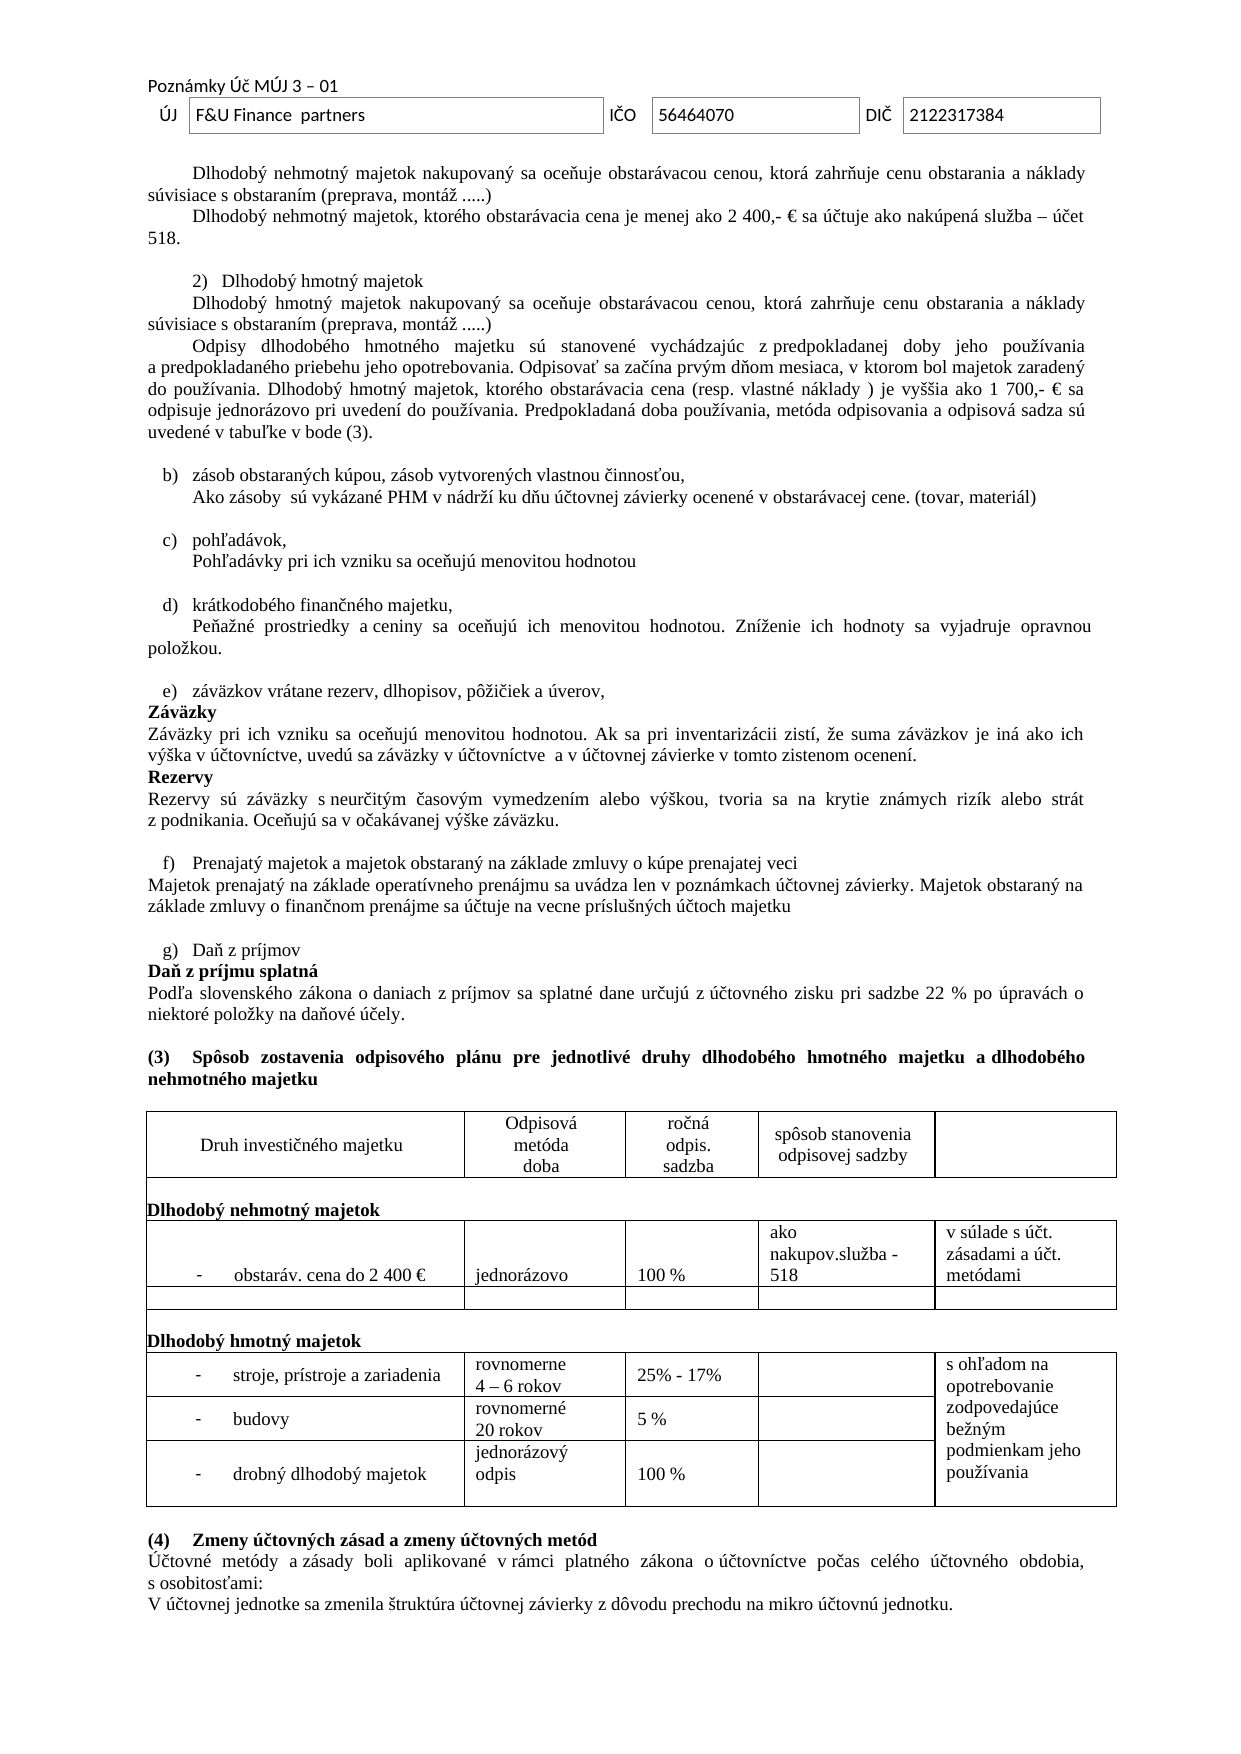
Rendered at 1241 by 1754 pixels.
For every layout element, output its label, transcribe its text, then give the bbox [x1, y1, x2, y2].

table_cell 25% - 17% [626, 1353, 758, 1396]
text Odpisy dlhodobého hmotného majetku sú stanovené vychádzajúc z predpokladanej doby jeho používania a predpokladaného priebehu jeho opotrebovania. Odpisovať sa začína prvým dňom mesiaca, v ktorom bol majetok zaradený do používania. Dlhodobý hmotný majetok, ktorého obstarávacia cena (resp. vlastné náklady ) je vyššia ako 1 700,- € sa odpisuje jednorázovo pri uvedení do používania. Predpokladaná doba používania, metóda odpisovania a odpisová sadza sú uvedené v tabuľke v bode (3). [148, 335, 1085, 442]
table_header ročná odpis. sadzba [626, 1112, 758, 1177]
table_cell s ohľadom na opotrebovanie zodpovedajúce bežným podmienkam jeho používania [936, 1353, 1116, 1506]
table_header Odpisová metóda doba [465, 1112, 625, 1177]
text Podľa slovenského zákona o daniach z príjmov sa splatné dane určujú z účtovného zisku pri sadzbe 22 % po úpravách o niektoré položky na daňové účely. [148, 982, 1085, 1025]
text Dlhodobý nehmotný majetok, ktorého obstarávacia cena je menej ako 2 400,- € sa účtuje ako nakúpená služba – účet 518. [148, 205, 1085, 248]
table_cell 5 % [626, 1397, 758, 1440]
text Dlhodobý nehmotný majetok nakupovaný sa oceňuje obstarávacou cenou, ktorá zahrňuje cenu obstarania a náklady súvisiace s obstaraním (preprava, montáž .....) [148, 162, 1085, 205]
table_cell jednorázovo [465, 1221, 625, 1286]
text Záväzky pri ich vzniku sa oceňujú menovitou hodnotou. Ak sa pri inventarizácii zistí, že suma záväzkov je iná ako ich výška v účtovníctve, uvedú sa záväzky v účtovníctve a v účtovnej závierke v tomto zistenom ocenení. [148, 723, 1085, 766]
table_cell [147, 1287, 464, 1308]
table_cell [465, 1287, 625, 1308]
text Pohľadávky pri ich vzniku sa oceňujú menovitou hodnotou [148, 550, 1085, 572]
table_header spôsob stanovenia odpisovej sadzby [759, 1112, 934, 1177]
table_cell [759, 1397, 934, 1440]
text b) zásob obstaraných kúpou, zásob vytvorených vlastnou činnosťou, [148, 464, 1085, 486]
text Dlhodobý hmotný majetok nakupovaný sa oceňuje obstarávacou cenou, ktorá zahrňuje cenu obstarania a náklady súvisiace s obstaraním (preprava, montáž .....) [148, 292, 1085, 335]
text Účtovné metódy a zásady boli aplikované v rámci platného zákona o účtovníctve počas celého účtovného obdobia, s osobitosťami: [148, 1550, 1085, 1593]
table_cell ako nakupov.služba - 518 [759, 1221, 934, 1286]
table_cell obstaráv. cena do 2 400 € [147, 1221, 464, 1286]
table_cell [626, 1287, 758, 1308]
table_cell [759, 1287, 934, 1308]
text V účtovnej jednotke sa zmenila štruktúra účtovnej závierky z dôvodu prechodu na mikro účtovnú jednotku. [148, 1593, 1085, 1615]
text e) záväzkov vrátane rezerv, dlhopisov, pôžičiek a úverov, [148, 680, 1085, 701]
text Peňažné prostriedky a ceniny sa oceňujú ich menovitou hodnotou. Zníženie ich hodnoty sa vyjadruje opravnou položkou. [148, 615, 1093, 658]
table_header Druh investičného majetku [147, 1112, 464, 1177]
table_cell 100 % [626, 1221, 758, 1286]
table_cell [936, 1287, 1116, 1308]
text (4) Zmeny účtovných zásad a zmeny účtovných metód [148, 1528, 1085, 1550]
text Rezervy sú záväzky s neurčitým časovým vymedzením alebo výškou, tvoria sa na krytie známych rizík alebo strát z podnikania. Oceňujú sa v očakávanej výške záväzku. [148, 787, 1085, 831]
text (3) Spôsob zostavenia odpisového plánu pre jednotlivé druhy dlhodobého hmotného majetku a dlhodobého nehmotného majetku [148, 1046, 1085, 1089]
text f) Prenajatý majetok a majetok obstaraný na základe zmluvy o kúpe prenajatej veci [148, 852, 1085, 874]
table_cell [1111, 1310, 1116, 1352]
table_cell rovnomerné 20 rokov [465, 1397, 625, 1440]
table_cell budovy [147, 1397, 464, 1440]
table_cell stroje, prístroje a zariadenia [147, 1353, 464, 1396]
table_cell [759, 1441, 934, 1506]
table_cell drobný dlhodobý majetok [147, 1441, 464, 1506]
text 2) Dlhodobý hmotný majetok [148, 270, 1093, 292]
table_cell jednorázový odpis [465, 1441, 625, 1506]
table_cell v súlade s účt. zásadami a účt. metódami [936, 1221, 1116, 1286]
text Záväzky [148, 701, 1085, 723]
text Majetok prenajatý na základe operatívneho prenájmu sa uvádza len v poznámkach účtovnej závierky. Majetok obstaraný na základe zmluvy o finančnom prenájme sa účtuje na vecne príslušných účtoch majetku [148, 874, 1085, 917]
table_cell [759, 1353, 934, 1396]
text c) pohľadávok, [148, 529, 1085, 550]
text g) Daň z príjmov [148, 938, 1085, 960]
text Rezervy [148, 766, 1085, 787]
text Daň z príjmu splatná [148, 960, 1085, 982]
table_header [936, 1112, 1116, 1177]
table_cell Dlhodobý hmotný majetok [147, 1310, 1043, 1352]
table_cell Dlhodobý nehmotný majetok [147, 1178, 1043, 1220]
text d) krátkodobého finančného majetku, [148, 593, 1085, 615]
table_cell [1111, 1178, 1116, 1220]
table_cell [1043, 1178, 1111, 1220]
text Ako zásoby sú vykázané PHM v nádrží ku dňu účtovnej závierky ocenené v obstarávacej cene. (tovar, materiál) [148, 486, 1085, 507]
table_cell [1043, 1310, 1111, 1352]
table_cell rovnomerne 4 – 6 rokov [465, 1353, 625, 1396]
table_cell 100 % [626, 1441, 758, 1506]
